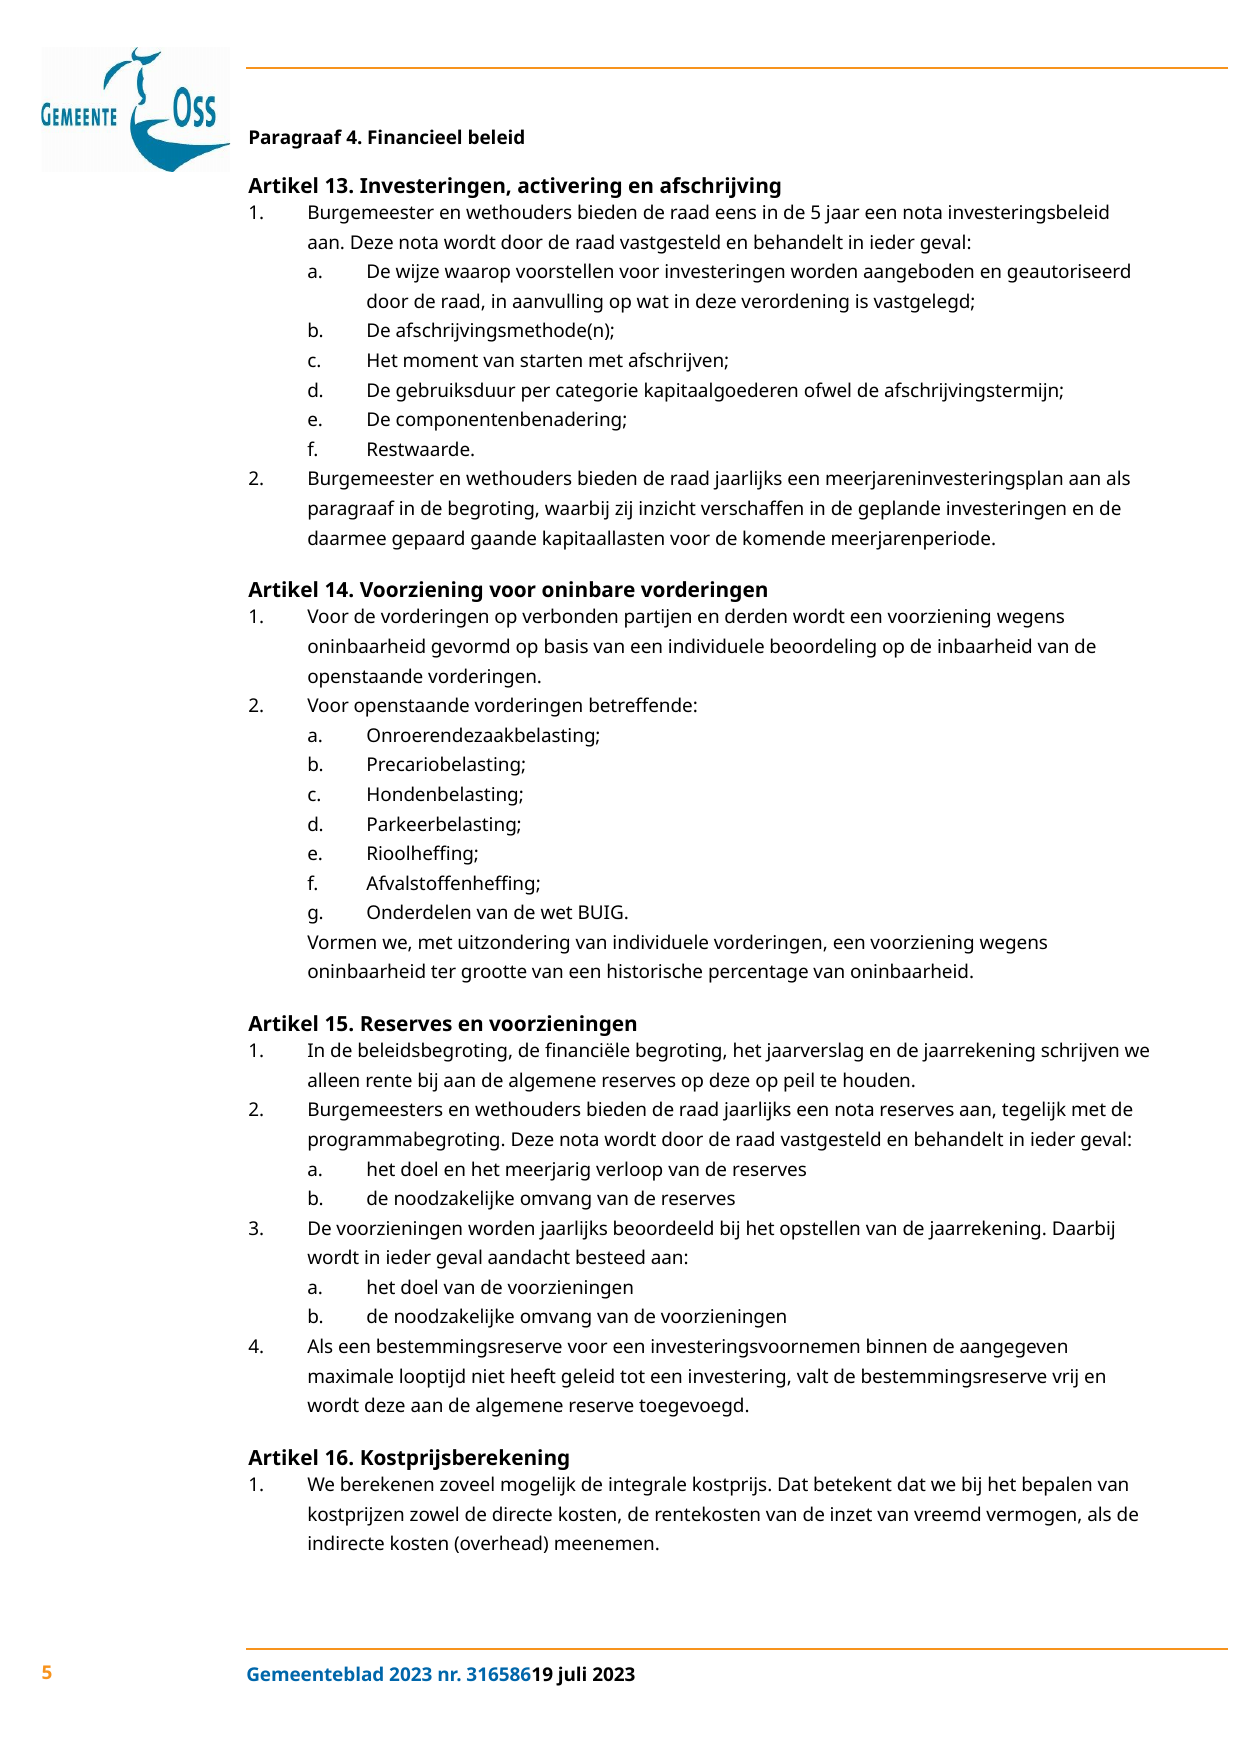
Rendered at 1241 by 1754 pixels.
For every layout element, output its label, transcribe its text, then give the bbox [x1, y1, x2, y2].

text Paragraaf 4. Financieel beleid [248, 124, 1152, 150]
list Voor openstaande vorderingen betreffende: [248, 692, 1152, 718]
list het doel van de voorzieningen [307, 1274, 1152, 1300]
list de noodzakelijke omvang van de voorzieningen [307, 1304, 1152, 1329]
list Burgemeester en wethouders bieden de raad eens in de 5 jaar een nota investeringsbeleid aan. Deze nota wordt door de raad vastgesteld en behandelt in ieder geval: [248, 199, 1152, 255]
list Restwaarde. [307, 436, 1152, 462]
list Onderdelen van de wet BUIG. [307, 899, 1152, 925]
list Het moment van starten met afschrijven; [307, 347, 1152, 373]
list Als een bestemmingsreserve voor een investeringsvoornemen binnen de aangegeven maximale looptijd niet heeft geleid tot een investering, valt de bestemmingsreserve vrij en wordt deze aan de algemene reserve toegevoegd. [248, 1333, 1152, 1418]
list In de beleidsbegroting, de financiële begroting, het jaarverslag en de jaarrekening schrijven we alleen rente bij aan de algemene reserves op deze op peil te houden. [248, 1037, 1152, 1093]
text Artikel 15. Reserves en voorzieningen [248, 1009, 1152, 1037]
list Precariobelasting; [307, 752, 1152, 777]
list de noodzakelijke omvang van de reserves [307, 1185, 1152, 1211]
list We berekenen zoveel mogelijk de integrale kostprijs. Dat betekent dat we bij het bepalen van kostprijzen zowel de directe kosten, de rentekosten van de inzet van vreemd vermogen, als de indirecte kosten (overhead) meenemen. [248, 1471, 1152, 1556]
list De wijze waarop voorstellen voor investeringen worden aangeboden en geautoriseerd door de raad, in aanvulling op wat in deze verordening is vastgelegd; [307, 258, 1152, 314]
list Afvalstoffenheffing; [307, 870, 1152, 896]
list het doel en het meerjarig verloop van de reserves [307, 1156, 1152, 1182]
text Artikel 16. Kostprijsberekening [248, 1443, 1152, 1471]
list Rioolheffing; [307, 840, 1152, 866]
list De afschrijvingsmethode(n); [307, 318, 1152, 343]
list Burgemeesters en wethouders bieden de raad jaarlijks een nota reserves aan, tegelijk met de programmabegroting. Deze nota wordt door de raad vastgesteld en behandelt in ieder geval: [248, 1097, 1152, 1152]
list De componentenbenadering; [307, 406, 1152, 432]
list Hondenbelasting; [307, 781, 1152, 807]
list De voorzieningen worden jaarlijks beoordeeld bij het opstellen van de jaarrekening. Daarbij wordt in ieder geval aandacht besteed aan: [248, 1215, 1152, 1270]
text Artikel 14. Voorziening voor oninbare vorderingen [248, 575, 1152, 604]
list Voor de vorderingen op verbonden partijen en derden wordt een voorziening wegens oninbaarheid gevormd op basis van een individuele beoordeling op de inbaarheid van de openstaande vorderingen. [248, 604, 1152, 688]
picture [41, 47, 231, 172]
list Vormen we, met uitzondering van individuele vorderingen, een voorziening wegens oninbaarheid ter grootte van een historische percentage van oninbaarheid. [248, 929, 1152, 984]
list De gebruiksduur per categorie kapitaalgoederen ofwel de afschrijvingstermijn; [307, 377, 1152, 403]
text Artikel 13. Investeringen, activering en afschrijving [248, 171, 1152, 199]
list Onroerendezaakbelasting; [307, 722, 1152, 748]
list Parkeerbelasting; [307, 811, 1152, 836]
list Burgemeester en wethouders bieden de raad jaarlijks een meerjareninvesteringsplan aan als paragraaf in de begroting, waarbij zij inzicht verschaffen in de geplande investeringen en de daarmee gepaard gaande kapitaallasten voor de komende meerjarenperiode. [248, 466, 1152, 551]
